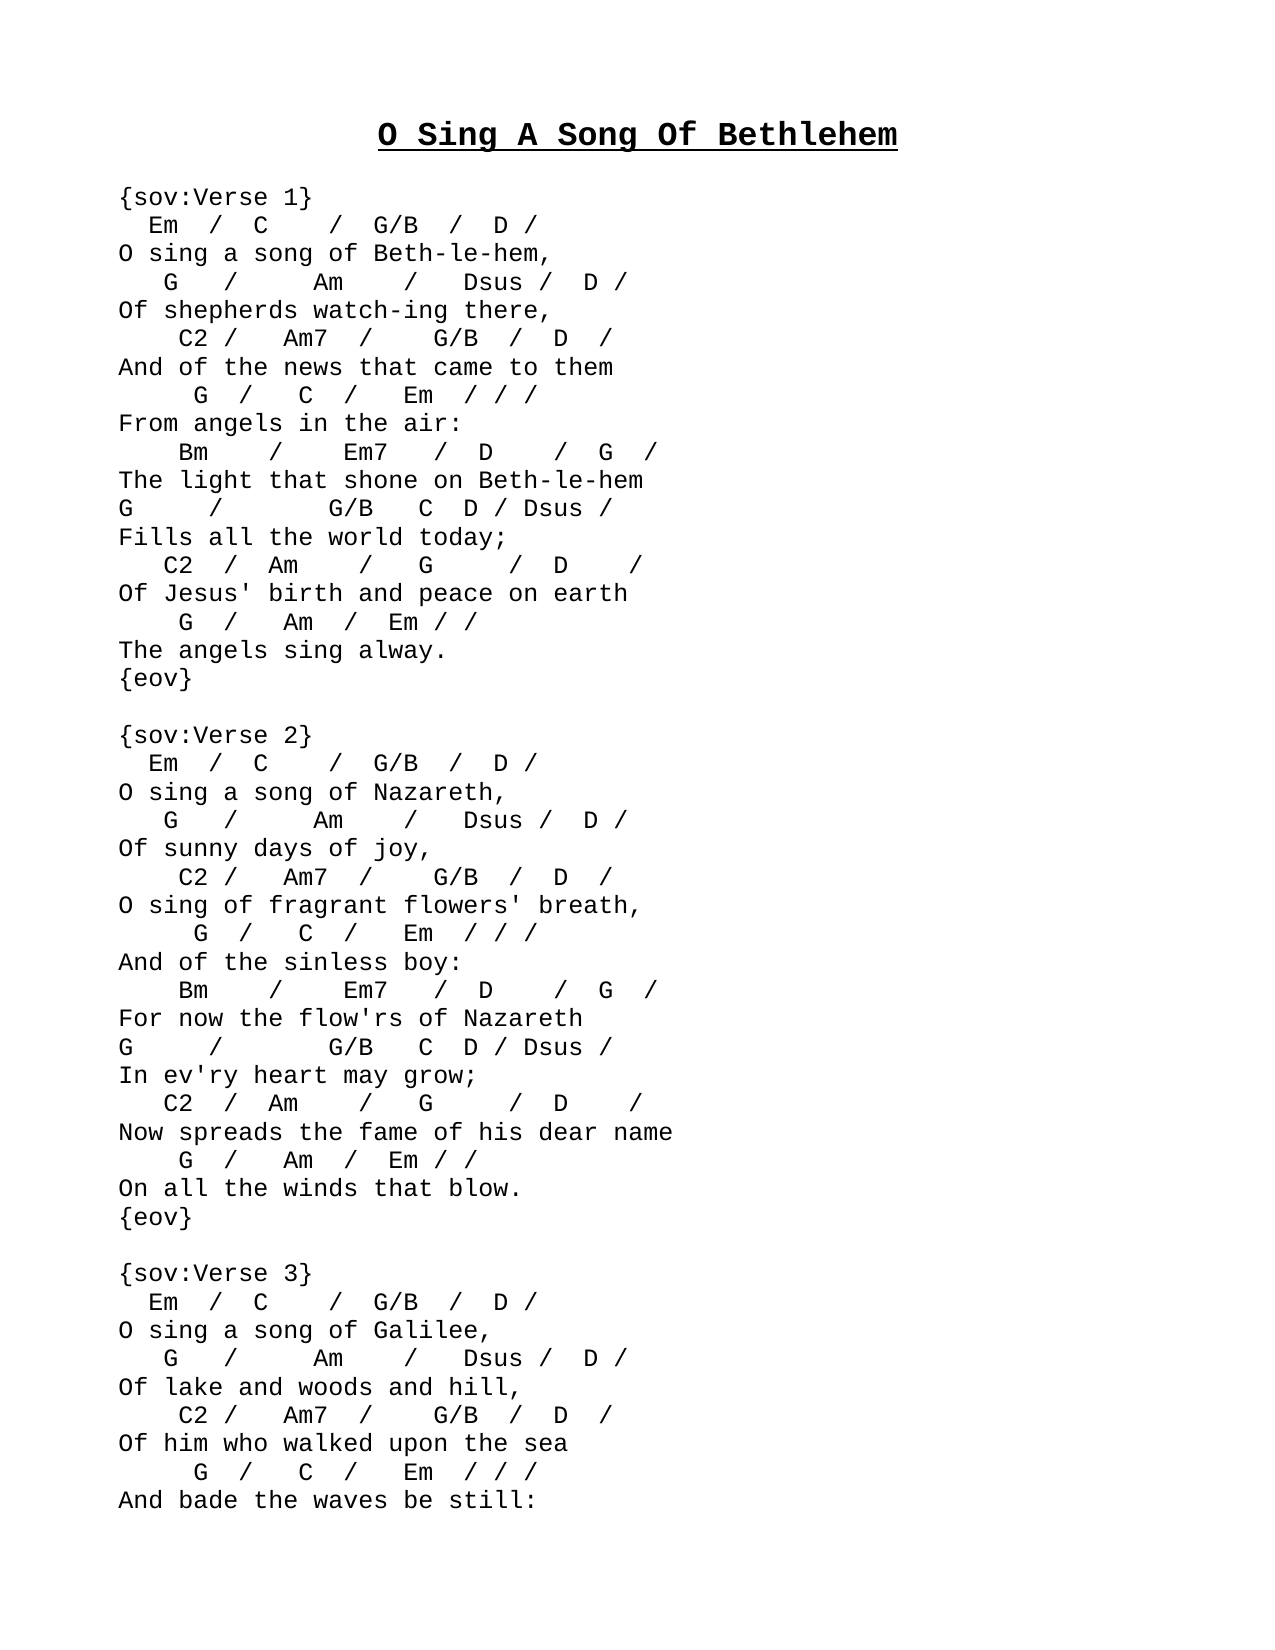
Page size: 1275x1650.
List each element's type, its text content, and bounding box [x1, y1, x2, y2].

text O Sing A Song Of Bethlehem [118, 118, 1157, 156]
text {sov:Verse 1} Em / C / G/B / D / O sing a song of Beth-le-hem, G / Am / Dsus / D / Of shepherds watch-ing there, C2 / Am7 / G/B / D / And of the news that came to them G / C / Em / / / From angels in the air: Bm / Em7 / D / G / The light that shone on Beth-le-hem G / G/B C D / Dsus / Fills all the world today; C2 / Am / G / D / Of Jesus' birth and peace on earth G / Am / Em / / The angels sing alway. {eov} {sov:Verse 2} Em / C / G/B / D / O sing a song of Nazareth, G / Am / Dsus / D / Of sunny days of joy, C2 / Am7 / G/B / D / O sing of fragrant flowers' breath, G / C / Em / / / And of the sinless boy: Bm / Em7 / D / G / For now the flow'rs of Nazareth G / G/B C D / Dsus / In ev'ry heart may grow; C2 / Am / G / D / Now spreads the fame of his dear name G / Am / Em / / On all the winds that blow. {eov} {sov:Verse 3} Em / C / G/B / D / O sing a song of Galilee, G / Am / Dsus / D / Of lake and woods and hill, C2 / Am7 / G/B / D / Of him who walked upon the sea G / C / Em / / / And bade the waves be still: [118, 184, 1157, 1516]
